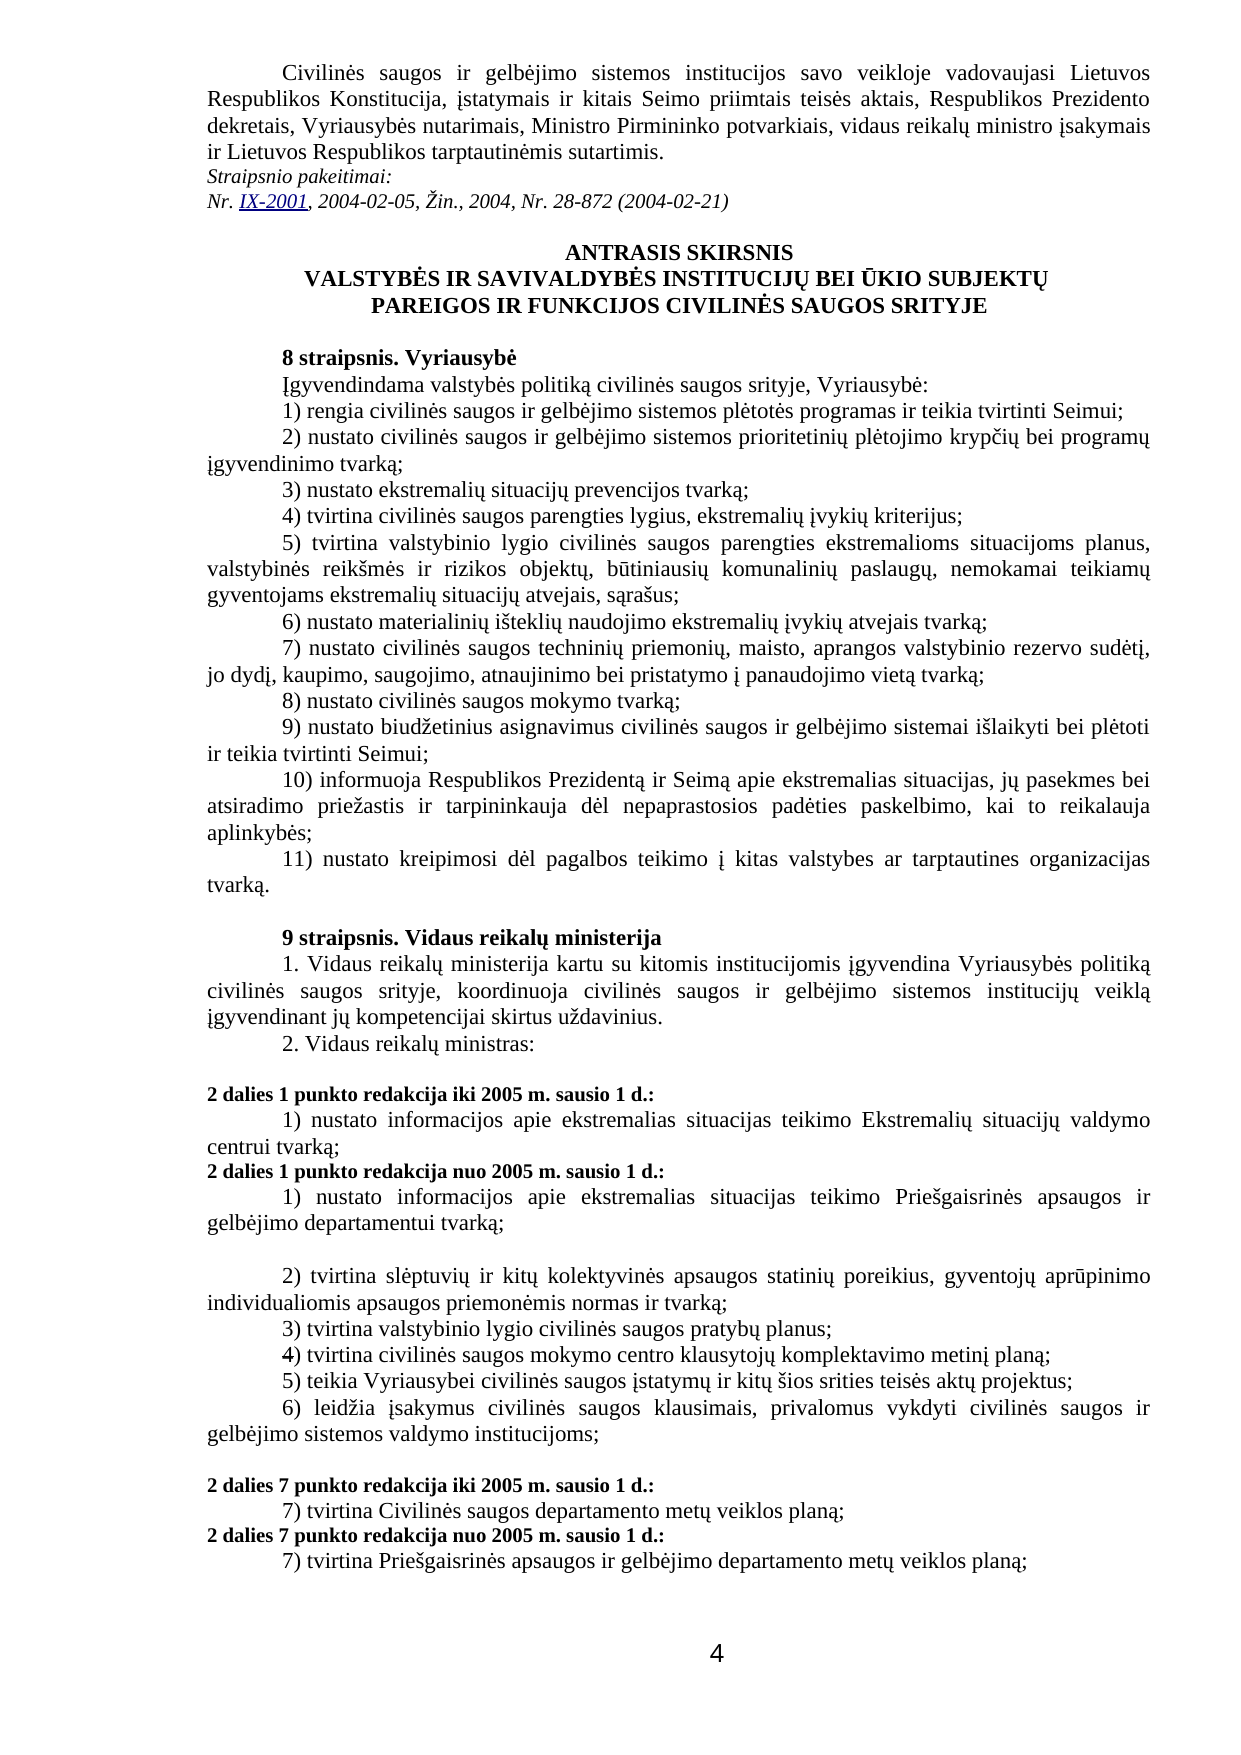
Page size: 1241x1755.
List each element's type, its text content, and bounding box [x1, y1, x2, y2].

text 2 dalies 7 punkto redakcija iki 2005 m. sausio 1 d.: [207, 1473, 1152, 1497]
text 3) nustato ekstremalių situacijų prevencijos tvarką; [207, 476, 1152, 502]
text 9) nustato biudžetinius asignavimus civilinės saugos ir gelbėjimo sistemai išlaikyti bei plėtoti ir teikia tvirtinti Seimui; [207, 713, 1152, 766]
text 8 straipsnis. Vyriausybė [207, 344, 1152, 371]
text Straipsnio pakeitimai: [207, 164, 1152, 188]
text 9 straipsnis. Vidaus reikalų ministerija [207, 924, 1152, 951]
text PAREIGOS IR FUNKCIJOS CIVILINĖS SAUGOS SRITYJE [207, 292, 1152, 318]
text Nr. IX-2001, 2004-02-05, Žin., 2004, Nr. 28-872 (2004-02-21) [207, 188, 1152, 213]
text 1) nustato informacijos apie ekstremalias situacijas teikimo Priešgaisrinės apsaugos ir gelbėjimo departamentui tvarką; [207, 1183, 1152, 1236]
text 11) nustato kreipimosi dėl pagalbos teikimo į kitas valstybes ar tarptautines organizacijas tvarką. [207, 845, 1152, 898]
text 10) informuoja Respublikos Prezidentą ir Seimą apie ekstremalias situacijas, jų pasekmes bei atsiradimo priežastis ir tarpininkauja dėl nepaprastosios padėties paskelbimo, kai to reikalauja aplinkybės; [207, 766, 1152, 845]
text 4) tvirtina civilinės saugos mokymo centro klausytojų komplektavimo metinį planą; [207, 1341, 1152, 1368]
text Įgyvendindama valstybės politiką civilinės saugos srityje, Vyriausybė: [207, 371, 1152, 397]
text Civilinės saugos ir gelbėjimo sistemos institucijos savo veikloje vadovaujasi Lietuvos Respublikos Konstitucija, įstatymais ir kitais Seimo priimtais teisės aktais, Respublikos Prezidento dekretais, Vyriausybės nutarimais, Ministro Pirmininko potvarkiais, vidaus reikalų ministro įsakymais ir Lietuvos Respublikos tarptautinėmis sutartimis. [207, 59, 1152, 164]
text 7) tvirtina Priešgaisrinės apsaugos ir gelbėjimo departamento metų veiklos planą; [207, 1547, 1152, 1574]
text 1. Vidaus reikalų ministerija kartu su kitomis institucijomis įgyvendina Vyriausybės politiką civilinės saugos srityje, koordinuoja civilinės saugos ir gelbėjimo sistemos institucijų veiklą įgyvendinant jų kompetencijai skirtus uždavinius. [207, 951, 1152, 1029]
text 4) tvirtina civilinės saugos parengties lygius, ekstremalių įvykių kriterijus; [207, 502, 1152, 529]
text 6) leidžia įsakymus civilinės saugos klausimais, privalomus vykdyti civilinės saugos ir gelbėjimo sistemos valdymo institucijoms; [207, 1394, 1152, 1447]
text 7) tvirtina Civilinės saugos departamento metų veiklos planą; [207, 1497, 1152, 1523]
text 8) nustato civilinės saugos mokymo tvarką; [207, 687, 1152, 713]
text 2 dalies 1 punkto redakcija iki 2005 m. sausio 1 d.: [207, 1082, 1152, 1106]
text 5) tvirtina valstybinio lygio civilinės saugos parengties ekstremalioms situacijoms planus, valstybinės reikšmės ir rizikos objektų, būtiniausių komunalinių paslaugų, nemokamai teikiamų gyventojams ekstremalių situacijų atvejais, sąrašus; [207, 529, 1152, 608]
text 3) tvirtina valstybinio lygio civilinės saugos pratybų planus; [207, 1315, 1152, 1341]
text 1) nustato informacijos apie ekstremalias situacijas teikimo Ekstremalių situacijų valdymo centrui tvarką; [207, 1106, 1152, 1159]
text VALSTYBĖS IR SAVIVALDYBĖS INSTITUCIJŲ BEI ŪKIO SUBJEKTŲ [207, 265, 1152, 292]
text 6) nustato materialinių išteklių naudojimo ekstremalių įvykių atvejais tvarką; [207, 608, 1152, 634]
text 7) nustato civilinės saugos techninių priemonių, maisto, aprangos valstybinio rezervo sudėtį, jo dydį, kaupimo, saugojimo, atnaujinimo bei pristatymo į panaudojimo vietą tvarką; [207, 634, 1152, 687]
text 2) tvirtina slėptuvių ir kitų kolektyvinės apsaugos statinių poreikius, gyventojų aprūpinimo individualiomis apsaugos priemonėmis normas ir tvarką; [207, 1262, 1152, 1315]
text 2 dalies 7 punkto redakcija nuo 2005 m. sausio 1 d.: [207, 1523, 1152, 1547]
text 5) teikia Vyriausybei civilinės saugos įstatymų ir kitų šios srities teisės aktų projektus; [207, 1368, 1152, 1394]
text 2) nustato civilinės saugos ir gelbėjimo sistemos prioritetinių plėtojimo krypčių bei programų įgyvendinimo tvarką; [207, 423, 1152, 476]
text 2. Vidaus reikalų ministras: [207, 1029, 1152, 1056]
text ANTRASIS SKIRSNIS [207, 239, 1152, 265]
text 2 dalies 1 punkto redakcija nuo 2005 m. sausio 1 d.: [207, 1159, 1152, 1183]
text 1) rengia civilinės saugos ir gelbėjimo sistemos plėtotės programas ir teikia tvirtinti Seimui; [207, 397, 1152, 423]
